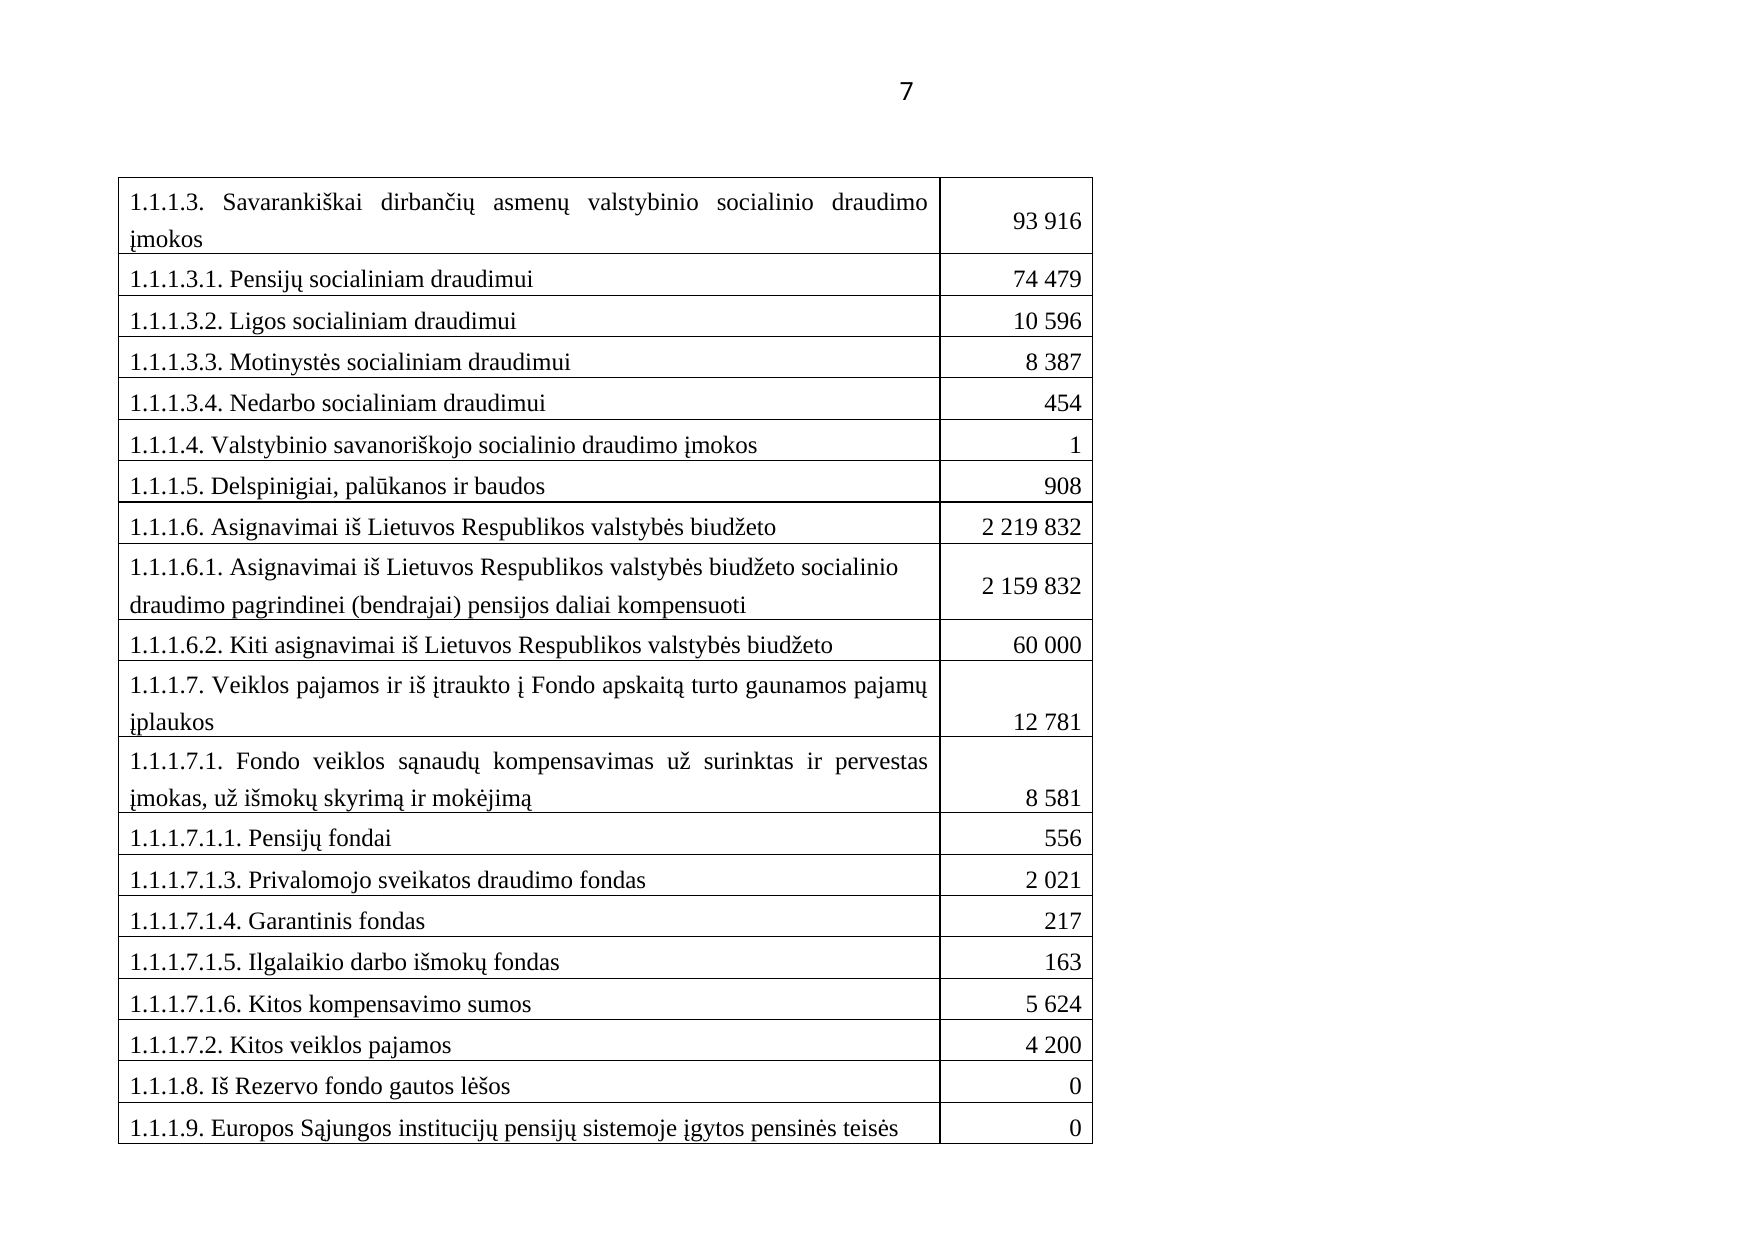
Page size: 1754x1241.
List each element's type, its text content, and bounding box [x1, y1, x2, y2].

table_cell 8 387 [941, 337, 1092, 377]
table_cell 1.1.1.6.1. Asignavimai iš Lietuvos Respublikos valstybės biudžeto socialinio draudimo pagrindinei (bendrajai) pensijos daliai kompensuoti [119, 544, 939, 619]
table_cell 0 [941, 1103, 1092, 1143]
table_cell 1.1.1.4. Valstybinio savanoriškojo socialinio draudimo įmokos [119, 420, 939, 460]
table_cell 8 581 [941, 737, 1092, 812]
table_cell 74 479 [941, 254, 1092, 294]
table_cell 2 021 [941, 855, 1092, 895]
table_cell 1.1.1.7.2. Kitos veiklos pajamos [119, 1020, 939, 1060]
table_cell 1.1.1.7.1. Fondo veiklos sąnaudų kompensavimas už surinktas ir pervestas įmokas, už išmokų skyrimą ir mokėjimą [119, 737, 939, 812]
table_cell 908 [941, 461, 1092, 501]
table_cell 0 [941, 1061, 1092, 1102]
table_cell 1.1.1.3. Savarankiškai dirbančių asmenų valstybinio socialinio draudimo įmokos [119, 178, 939, 253]
table_cell 60 000 [941, 620, 1092, 660]
table_cell 1.1.1.6.2. Kiti asignavimai iš Lietuvos Respublikos valstybės biudžeto [119, 620, 939, 660]
table_cell 217 [941, 896, 1092, 936]
table_cell 12 781 [941, 661, 1092, 736]
table_cell 5 624 [941, 979, 1092, 1019]
table_cell 1.1.1.5. Delspinigiai, palūkanos ir baudos [119, 461, 939, 501]
table_cell 1.1.1.7.1.3. Privalomojo sveikatos draudimo fondas [119, 855, 939, 895]
table_cell 1.1.1.3.1. Pensijų socialiniam draudimui [119, 254, 939, 294]
table_cell 1.1.1.7.1.6. Kitos kompensavimo sumos [119, 979, 939, 1019]
table_cell 1.1.1.7. Veiklos pajamos ir iš įtraukto į Fondo apskaitą turto gaunamos pajamų įplaukos [119, 661, 939, 736]
table_cell 1.1.1.9. Europos Sąjungos institucijų pensijų sistemoje įgytos pensinės teisės [119, 1103, 939, 1143]
table_cell 1.1.1.8. Iš Rezervo fondo gautos lėšos [119, 1061, 939, 1102]
table_cell 1.1.1.7.1.4. Garantinis fondas [119, 896, 939, 936]
table_cell 454 [941, 378, 1092, 419]
table_cell 1.1.1.3.4. Nedarbo socialiniam draudimui [119, 378, 939, 419]
table_cell 4 200 [941, 1020, 1092, 1060]
table_cell 2 219 832 [941, 503, 1092, 543]
table_cell 556 [941, 813, 1092, 853]
table_cell 1 [941, 420, 1092, 460]
table_cell 93 916 [941, 178, 1092, 253]
table_cell 2 159 832 [941, 544, 1092, 619]
table_cell 1.1.1.7.1.5. Ilgalaikio darbo išmokų fondas [119, 937, 939, 978]
table_cell 163 [941, 937, 1092, 978]
table_cell 1.1.1.6. Asignavimai iš Lietuvos Respublikos valstybės biudžeto [119, 503, 939, 543]
table_cell 1.1.1.7.1.1. Pensijų fondai [119, 813, 939, 853]
table_cell 1.1.1.3.3. Motinystės socialiniam draudimui [119, 337, 939, 377]
table_cell 1.1.1.3.2. Ligos socialiniam draudimui [119, 296, 939, 336]
table_cell 10 596 [941, 296, 1092, 336]
